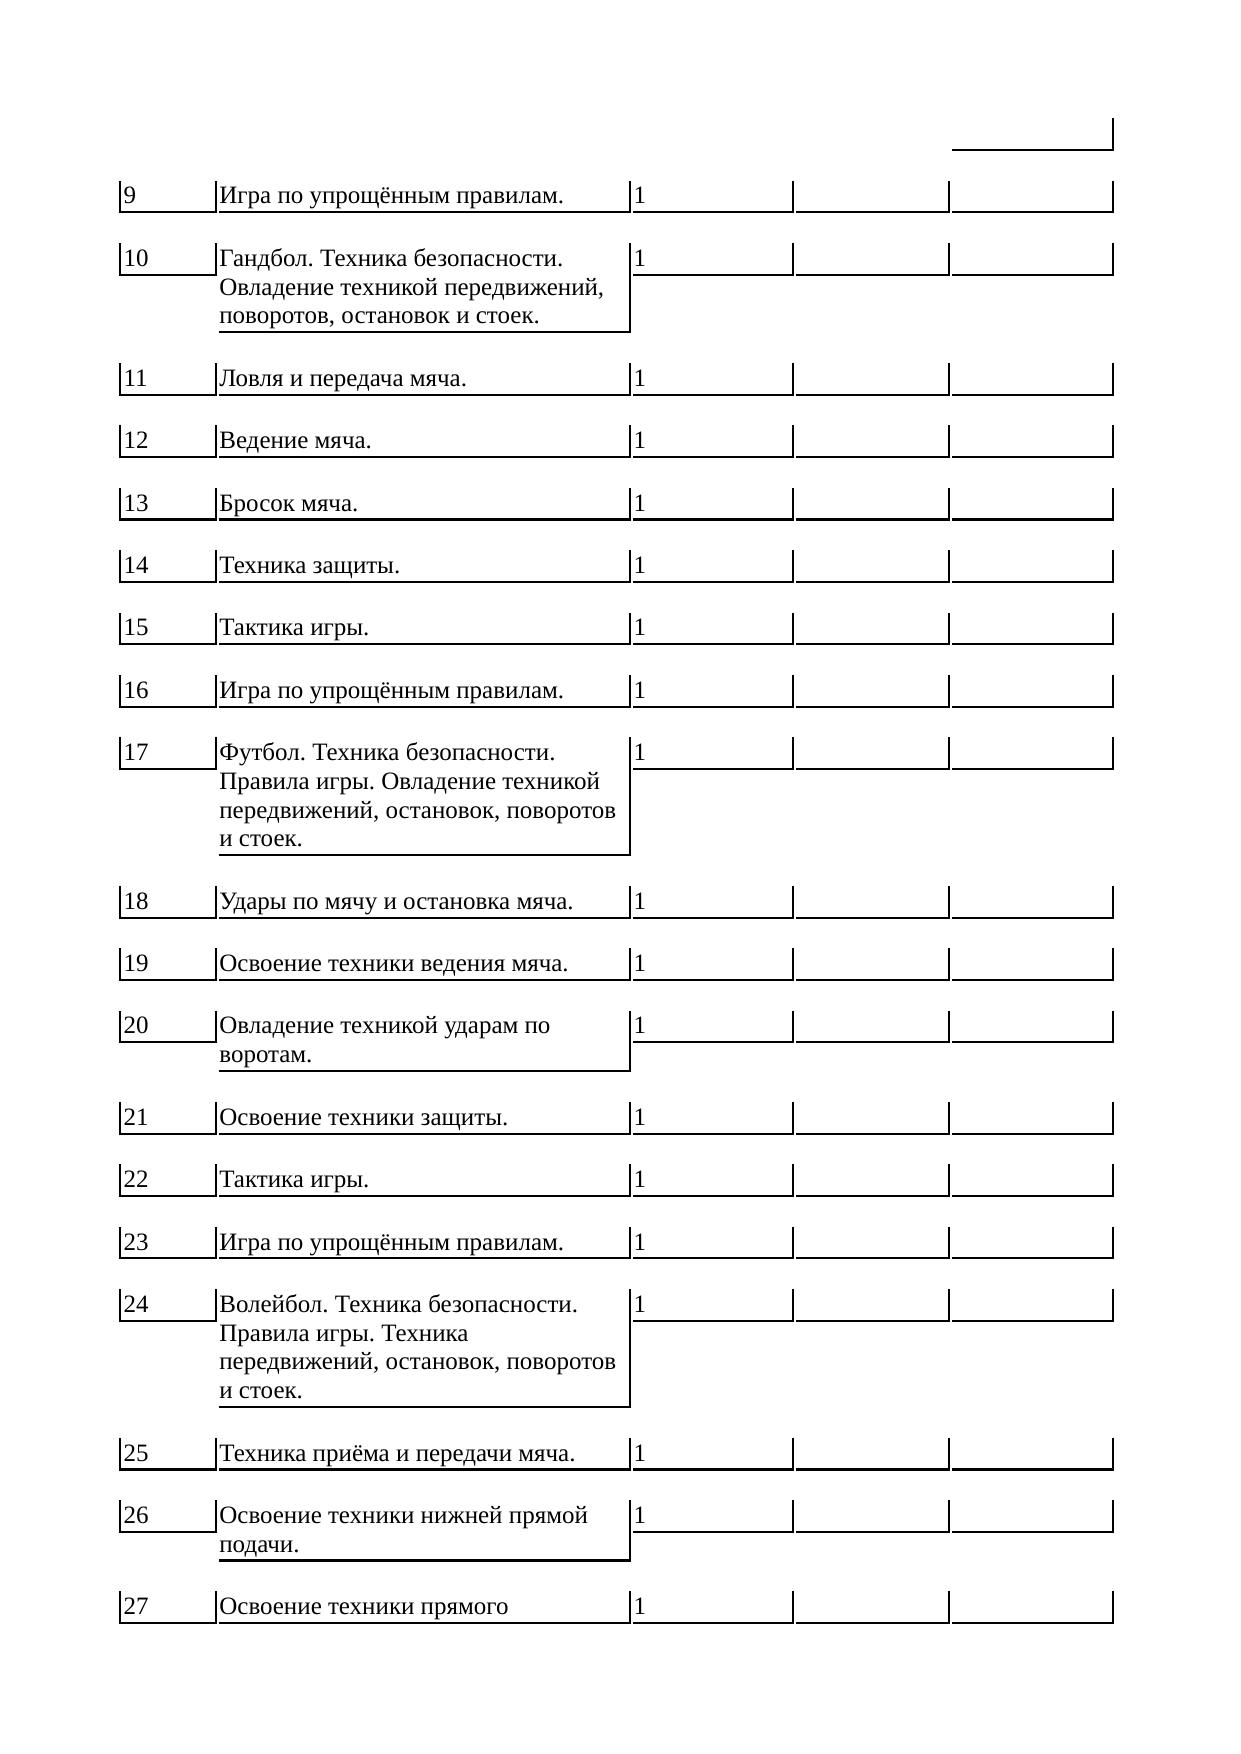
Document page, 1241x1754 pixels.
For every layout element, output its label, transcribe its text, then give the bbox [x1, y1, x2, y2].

table_cell 16 [118, 675, 218, 737]
table_cell [951, 425, 1115, 488]
table_cell 9 [118, 181, 218, 243]
table_cell Удары по мячу и остановка мяча. [218, 886, 632, 948]
table_cell [951, 948, 1115, 1011]
table_cell Гандбол. Техника безопасности. Овладение техникой передвижений, поворотов, остановок и стоек. [218, 243, 632, 363]
table_cell [795, 675, 951, 737]
table_cell [795, 1438, 951, 1500]
table_cell [795, 1011, 951, 1102]
table_cell [795, 1289, 951, 1438]
table_cell 14 [118, 550, 218, 612]
table_cell Игра по упрощённым правилам. [218, 181, 632, 243]
table_cell [795, 550, 951, 612]
table_cell Футбол. Техника безопасности. Правила игры. Овладение техникой передвижений, остановок, поворотов и стоек. [218, 737, 632, 886]
table_cell [795, 363, 951, 425]
table_cell Игра по упрощённым правилам. [218, 675, 632, 737]
table_cell [795, 1227, 951, 1289]
table_cell 1 [632, 181, 795, 243]
table_cell 1 [632, 886, 795, 948]
table_cell [951, 118, 1115, 181]
table_cell [795, 1102, 951, 1164]
table_cell [795, 737, 951, 886]
table_cell [951, 1102, 1115, 1164]
table_cell Освоение техники ведения мяча. [218, 948, 632, 1011]
table_cell [795, 886, 951, 948]
table_cell [951, 675, 1115, 737]
table_cell [951, 1227, 1115, 1289]
table_cell [795, 243, 951, 363]
table_cell [795, 1500, 951, 1591]
table_cell [951, 1591, 1112, 1624]
table_cell 22 [118, 1164, 218, 1227]
table_cell [218, 118, 632, 181]
table_cell 12 [118, 425, 218, 488]
table_cell 17 [118, 737, 218, 886]
table_cell [951, 1438, 1115, 1500]
table_cell Волейбол. Техника безопасности. Правила игры. Техника передвижений, остановок, поворотов и стоек. [218, 1289, 632, 1438]
table_cell [951, 1011, 1115, 1102]
table_cell [795, 488, 951, 550]
table_cell [951, 243, 1115, 363]
table_cell [795, 181, 951, 243]
table_cell 1 [632, 363, 795, 425]
table_cell Ведение мяча. [218, 425, 632, 488]
table_cell 1 [632, 737, 795, 886]
table_cell Освоение техники прямого [218, 1591, 629, 1624]
table_cell 1 [632, 675, 795, 737]
table_cell Техника приёма и передачи мяча. [218, 1438, 632, 1500]
table_cell [951, 886, 1115, 948]
table_cell 1 [632, 613, 795, 675]
table_cell [795, 118, 951, 181]
table_cell 1 [632, 1500, 795, 1591]
table_cell [951, 488, 1115, 550]
table_cell [118, 118, 218, 181]
table_cell 18 [118, 886, 218, 948]
table_cell 10 [118, 243, 218, 363]
table_cell 21 [118, 1102, 218, 1164]
table_cell [795, 1164, 951, 1227]
table_cell 20 [118, 1011, 218, 1102]
table_cell 1 [632, 488, 795, 550]
table_cell Игра по упрощённым правилам. [218, 1227, 632, 1289]
table_cell Освоение техники защиты. [218, 1102, 632, 1164]
table_cell 26 [118, 1500, 218, 1591]
table_cell 1 [632, 1164, 795, 1227]
table_cell 1 [632, 1438, 795, 1500]
table_cell [951, 1500, 1115, 1591]
table_cell [951, 613, 1115, 675]
table_cell 15 [118, 613, 218, 675]
table_cell 1 [632, 243, 795, 363]
table_cell 1 [632, 1289, 795, 1438]
table_cell 1 [632, 948, 795, 1011]
table_cell 1 [632, 1227, 795, 1289]
table_cell 19 [118, 948, 218, 1011]
table_cell 25 [118, 1438, 218, 1500]
table_cell 1 [632, 1011, 795, 1102]
table_cell 13 [118, 488, 218, 550]
table_cell [951, 1164, 1115, 1227]
table_cell [951, 181, 1115, 243]
table_cell 27 [121, 1591, 215, 1622]
table_cell [951, 550, 1115, 612]
table_cell Освоение техники нижней прямой подачи. [218, 1500, 632, 1591]
table_cell [951, 363, 1115, 425]
table_cell [795, 1591, 948, 1624]
table_cell Бросок мяча. [218, 488, 632, 550]
table_cell 11 [118, 363, 218, 425]
table_cell Ловля и передача мяча. [218, 363, 632, 425]
table_cell 1 [632, 1591, 792, 1624]
table_cell Техника защиты. [218, 550, 632, 612]
table_cell 23 [118, 1227, 218, 1289]
table_cell [632, 118, 795, 181]
table_cell Тактика игры. [218, 613, 632, 675]
table_cell 1 [632, 1102, 795, 1164]
table_cell Тактика игры. [218, 1164, 632, 1227]
table_cell [951, 737, 1115, 886]
table_cell [795, 948, 951, 1011]
table_cell [795, 613, 951, 675]
table_cell [951, 1289, 1115, 1438]
table_cell [795, 425, 951, 488]
table_cell 1 [632, 550, 795, 612]
table_cell 24 [118, 1289, 218, 1438]
table_cell Овладение техникой ударам по воротам. [218, 1011, 632, 1102]
table_cell 1 [632, 425, 795, 488]
